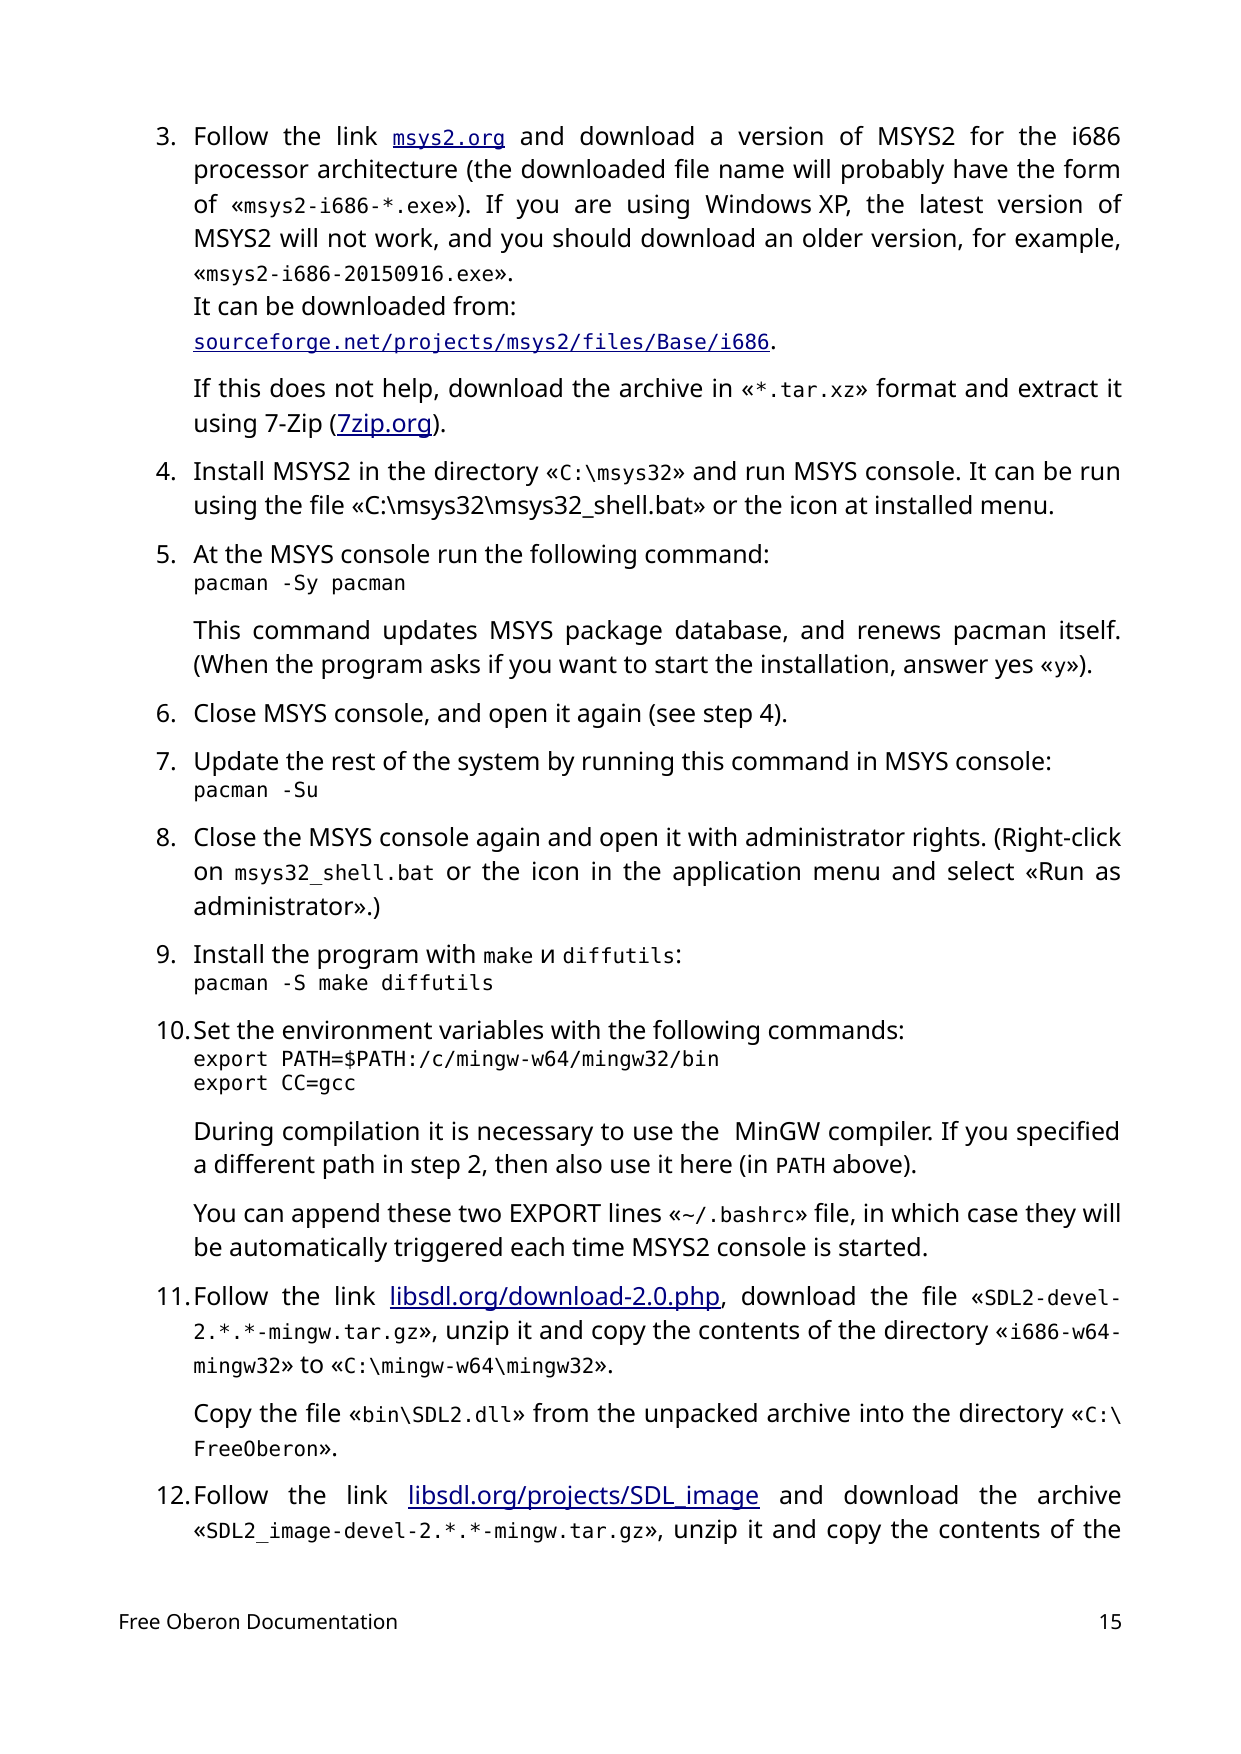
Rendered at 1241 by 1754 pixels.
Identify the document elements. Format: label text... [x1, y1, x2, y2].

list At the MSYS console run the following command: [156, 537, 1122, 571]
list Follow the link libsdl.org/projects/SDL_image and download the archive «SDL2_image-devel-2.*.*-mingw.tar.gz», unzip it and copy the contents of the [156, 1478, 1122, 1546]
list pacman -Su [156, 778, 1122, 802]
list Follow the link msys2.org and download a version of MSYS2 for the i686 processor architecture (the downloaded file name will probably have the form of «msys2-i686-*.exe»). If you are using Windows XP, the latest version of MSYS2 will not work, and you should download an older version, for example, «msys2-i686-20150916.exe». [156, 118, 1122, 288]
list Set the environment variables with the following commands: [156, 1013, 1122, 1047]
list Update the rest of the system by running this command in MSYS console: [156, 744, 1122, 778]
list pacman -S make diffutils [156, 971, 1122, 995]
list This command updates MSYS package database, and renews pacman itself. (When the program asks if you want to start the installation, answer yes «y»). [156, 613, 1122, 681]
list Install MSYS2 in the directory «C:\msys32» and run MSYS console. It can be run using the file «C:\msys32\msys32_shell.bat» or the icon at installed menu. [156, 454, 1122, 522]
list If this does not help, download the archive in «*.tar.xz» format and extract it using 7-Zip (7zip.org). [156, 371, 1122, 439]
list sourceforge.net/projects/msys2/files/Base/i686. [156, 322, 1122, 357]
list Install the program with make и diffutils: [156, 937, 1122, 971]
list During compilation it is necessary to use the MinGW compiler. If you specified a different path in step 2, then also use it here (in PATH above). [156, 1113, 1122, 1181]
list It can be downloaded from: [156, 288, 1122, 322]
list You can append these two EXPORT lines «~/.bashrc» file, in which case they will be automatically triggered each time MSYS2 console is started. [156, 1196, 1122, 1264]
list Copy the file «bin\SDL2.dll» from the unpacked archive into the directory «C:\FreeOberon». [156, 1395, 1122, 1463]
list Close the MSYS console again and open it with administrator rights. (Right-click on msys32_shell.bat or the icon in the application menu and select «Run as administrator».) [156, 820, 1122, 922]
list export PATH=$PATH:/c/mingw-w64/mingw32/bin export CC=gcc [156, 1047, 1122, 1095]
list pacman -Sy pacman [156, 571, 1122, 595]
list Close MSYS console, and open it again (see step 4). [156, 695, 1122, 729]
list Follow the link libsdl.org/download-2.0.php, download the file «SDL2-devel-2.*.*-mingw.tar.gz», unzip it and copy the contents of the directory «i686-w64-mingw32» to «C:\mingw-w64\mingw32». [156, 1278, 1122, 1381]
